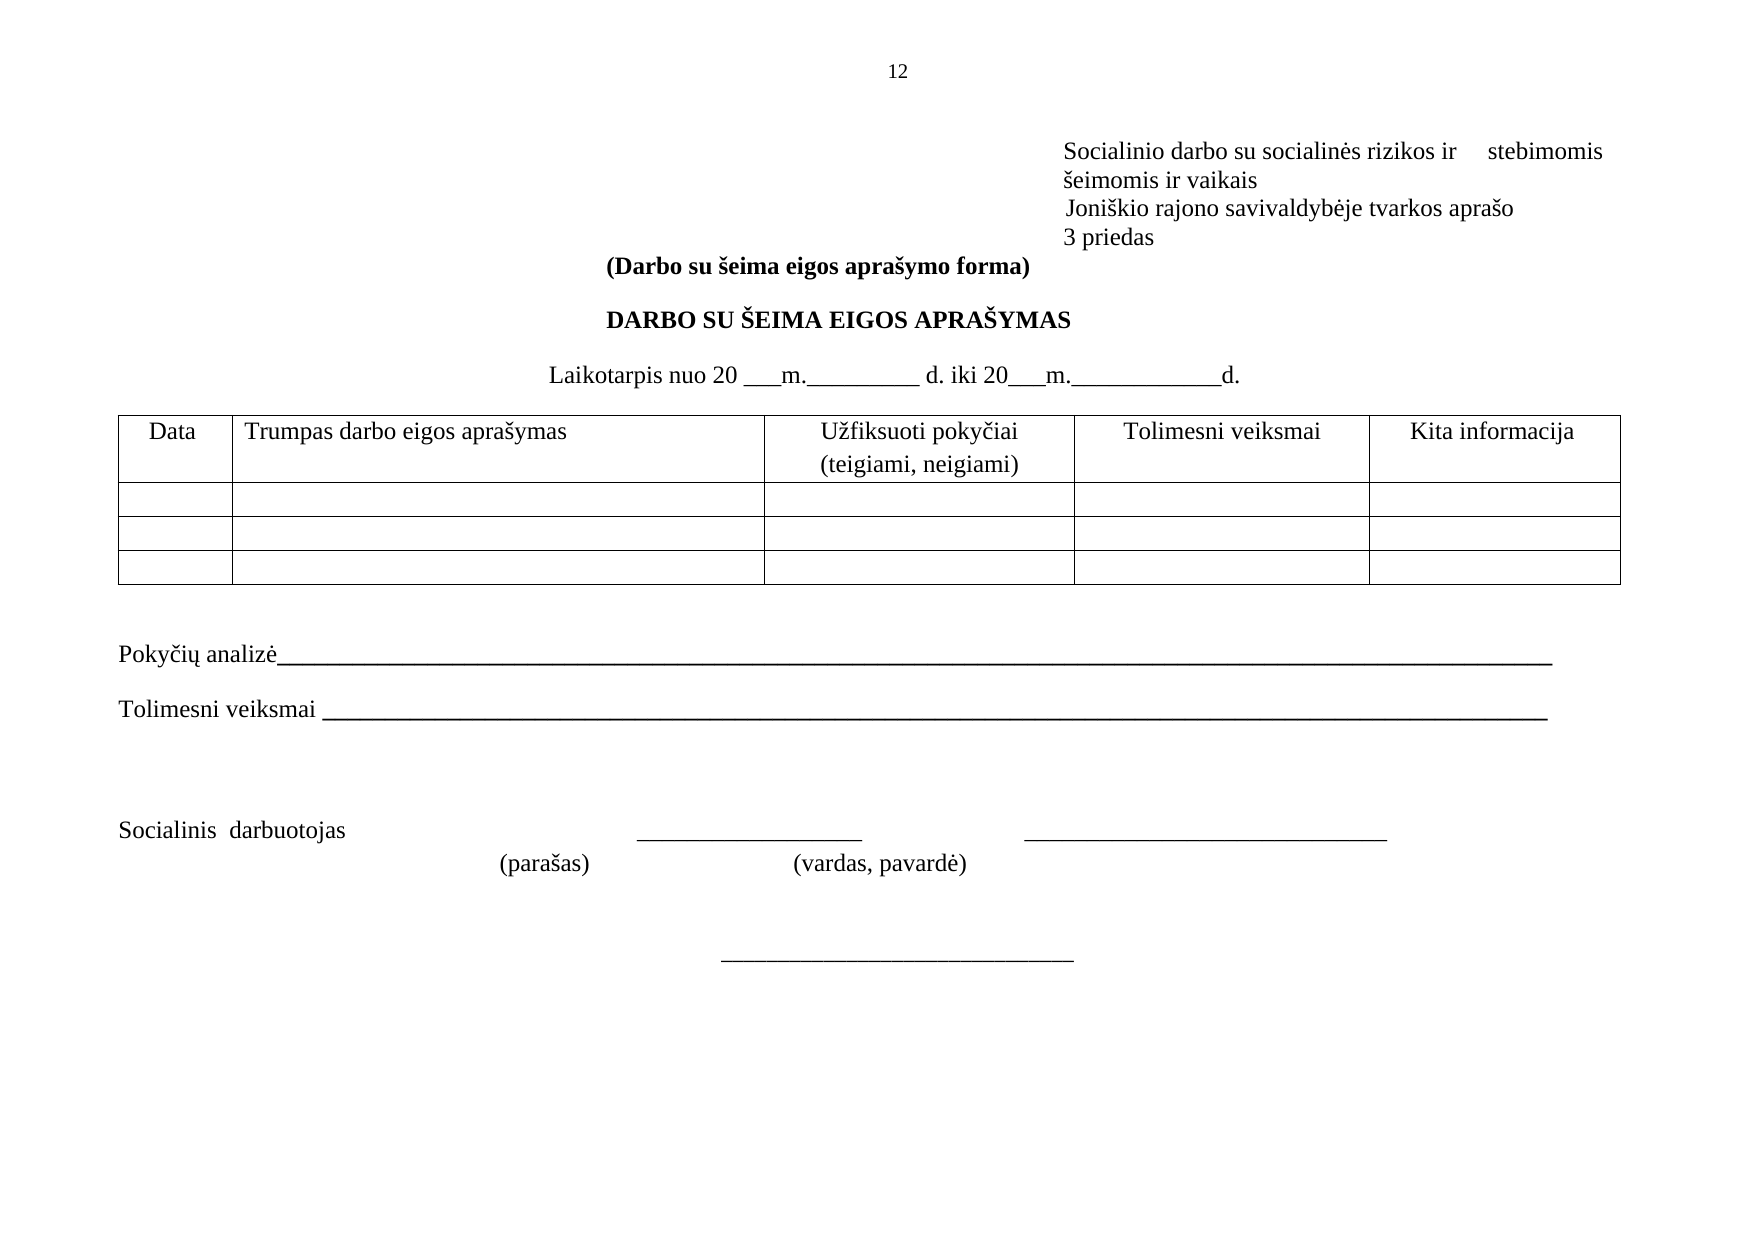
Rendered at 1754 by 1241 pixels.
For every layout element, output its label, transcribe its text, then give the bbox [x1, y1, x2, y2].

table_cell [119, 483, 232, 516]
table_header Kita informacija [1370, 416, 1620, 482]
text Socialinio darbo su socialinės rizikos ir stebimomis šeimomis ir vaikais [1063, 136, 1677, 193]
table_cell [1075, 483, 1369, 516]
text Socialinis darbuotojas __________________ _____________________________ [118, 815, 1677, 843]
table_cell [233, 551, 764, 584]
table_header Data [119, 416, 232, 482]
table_cell [233, 517, 764, 550]
table_cell [119, 551, 232, 584]
table_cell [765, 517, 1074, 550]
table_cell [1370, 517, 1620, 550]
text Pokyčių analizė______________________________________________________________________________________________________ [118, 639, 1677, 668]
table_cell [1370, 483, 1620, 516]
text 3 priedas [1063, 222, 1677, 251]
table_cell [1075, 517, 1369, 550]
text _______________________________ [118, 937, 1677, 965]
table_header Trumpas darbo eigos aprašymas [233, 416, 764, 482]
table_cell [765, 483, 1074, 516]
table_cell [765, 551, 1074, 584]
text Darbo su šeima eigos aprašymas [118, 306, 1677, 334]
text (parašas) (vardas, pavardė) [118, 848, 1677, 877]
table_cell [233, 483, 764, 516]
table_cell [1370, 551, 1620, 584]
table_cell [1075, 551, 1369, 584]
text (Darbo su šeima eigos aprašymo forma) [118, 251, 1677, 280]
text Joniškio rajono savivaldybėje tvarkos aprašo [928, 193, 1677, 222]
text Laikotarpis nuo 20 ___m._________ d. iki 20___m.____________d. [118, 360, 1677, 389]
table_cell [119, 517, 232, 550]
text Tolimesni veiksmai __________________________________________________________________________________________________ [118, 694, 1677, 723]
table_header Tolimesni veiksmai [1075, 416, 1369, 482]
table_header Užfiksuoti pokyčiai (teigiami, neigiami) [765, 416, 1074, 482]
